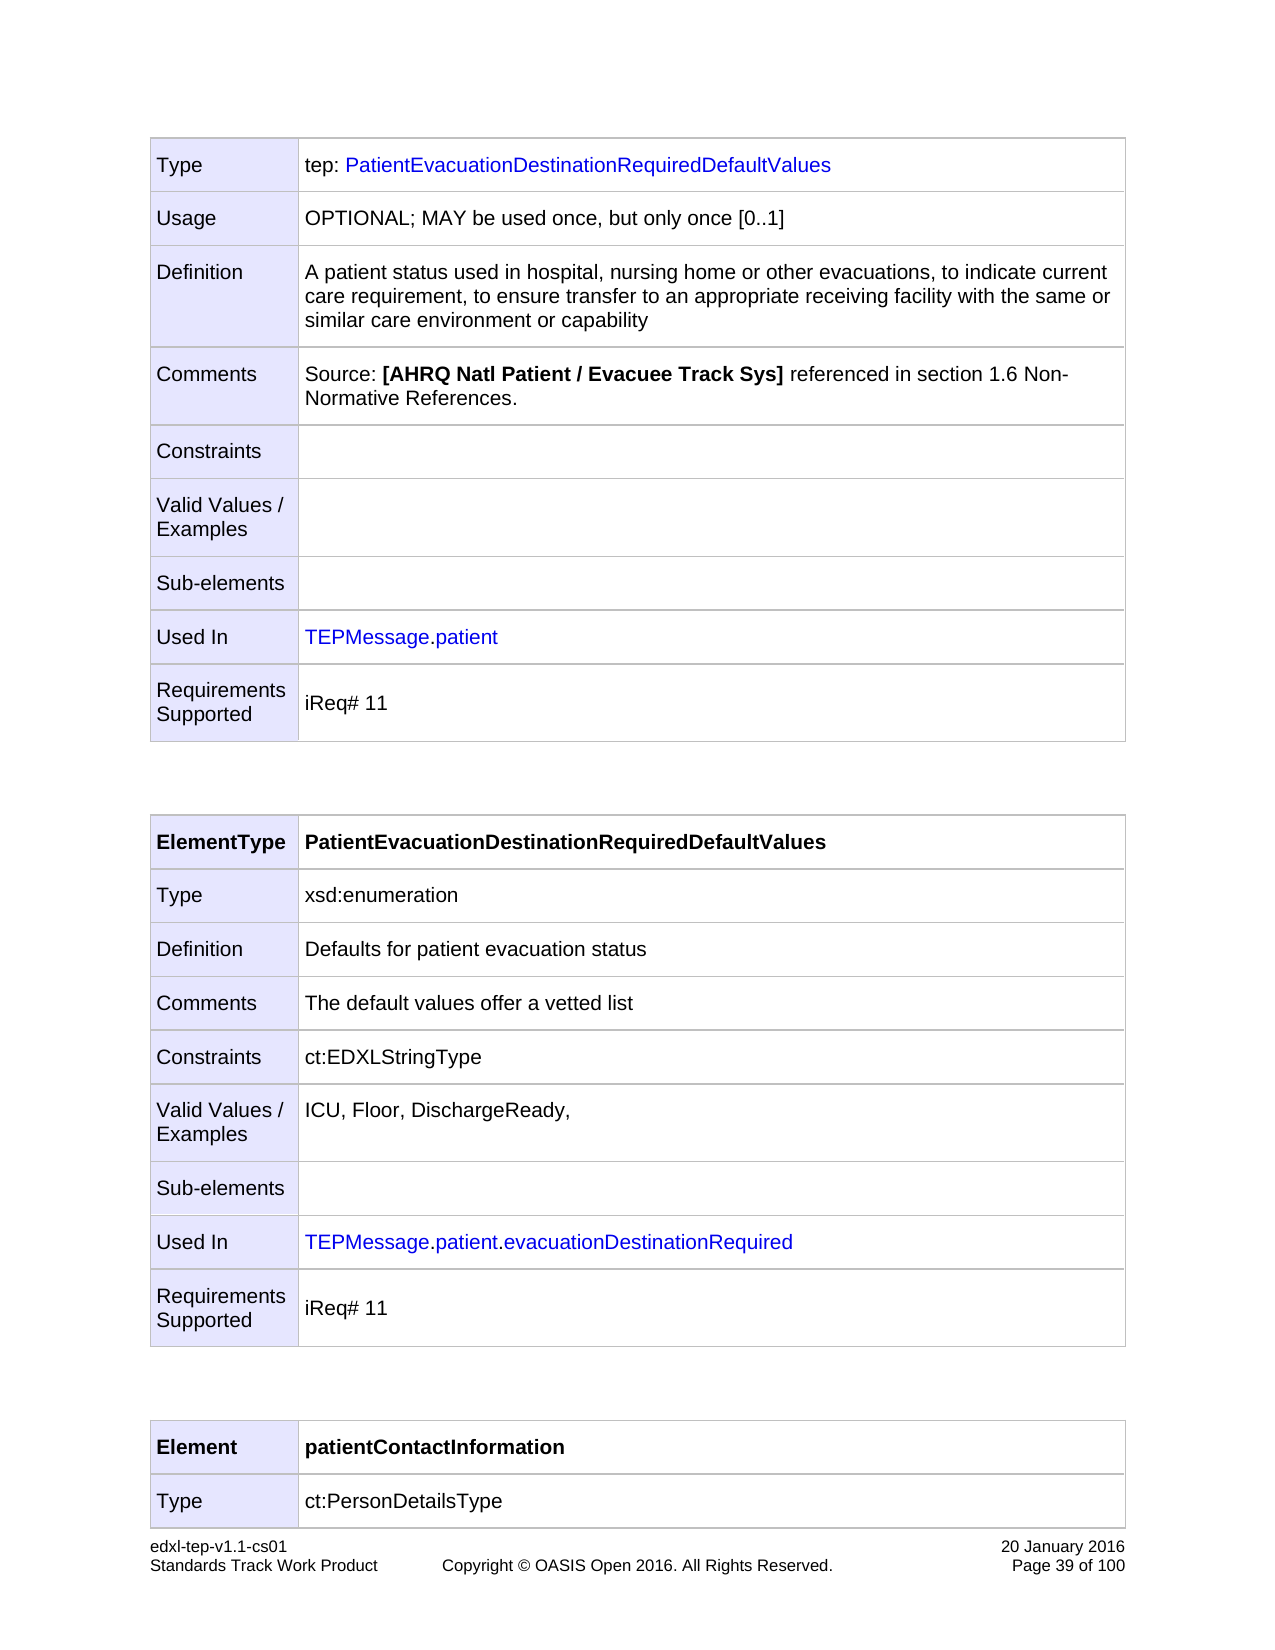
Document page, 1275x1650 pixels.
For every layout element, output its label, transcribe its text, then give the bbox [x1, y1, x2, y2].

table_cell Used In [151, 1216, 298, 1268]
table_cell [299, 478, 1125, 556]
table_cell Definition [151, 246, 298, 346]
table_cell tep: PatientEvacuationDestinationRequiredDefaultValues [299, 139, 1125, 191]
table_cell iReq# 11 [298, 663, 1125, 741]
table_cell ct:EDXLStringType [299, 1029, 1125, 1083]
table_cell Type [151, 870, 298, 922]
table_cell Requirements Supported [151, 665, 298, 741]
table_cell [299, 424, 1125, 478]
table_cell Valid Values / Examples [151, 479, 298, 556]
table_cell Definition [151, 923, 298, 976]
table_header ElementType [151, 816, 298, 868]
table_cell Constraints [151, 426, 298, 478]
table_cell Requirements Supported [151, 1270, 298, 1346]
table_cell xsd:enumeration [299, 868, 1125, 922]
table_cell OPTIONAL; MAY be used once, but only once [0..1] [299, 191, 1125, 245]
table_cell Valid Values / Examples [151, 1085, 298, 1161]
table_cell Sub-elements [151, 1162, 298, 1214]
table_header Element [151, 1421, 298, 1473]
table_cell Comments [151, 348, 298, 424]
table_cell ct:PersonDetailsType [299, 1473, 1125, 1527]
table_cell [299, 1161, 1125, 1214]
table_header PatientEvacuationDestinationRequiredDefaultValues [299, 816, 1125, 868]
table_cell iReq# 11 [299, 1268, 1125, 1346]
table_cell Type [151, 1475, 298, 1527]
table_cell Sub-elements [151, 557, 298, 609]
table_cell Constraints [151, 1031, 298, 1083]
table_cell Used In [151, 611, 298, 663]
table_cell TEPMessage.patient.evacuationDestinationRequired [299, 1215, 1125, 1268]
table_cell Type [151, 139, 298, 191]
table_cell Usage [151, 192, 298, 245]
table_cell The default values offer a vetted list [299, 976, 1125, 1029]
table_header patientContactInformation [299, 1421, 1125, 1473]
table_cell A patient status used in hospital, nursing home or other evacuations, to indicate current care requirement, to ensure transfer to an appropriate receiving facility with the same or similar care environment or capability [299, 245, 1125, 346]
table_cell [299, 556, 1125, 609]
table_cell TEPMessage.patient [299, 609, 1125, 663]
table_cell Defaults for patient evacuation status [299, 922, 1125, 976]
table_cell Comments [151, 977, 298, 1029]
table_cell ICU, Floor, DischargeReady, [299, 1083, 1125, 1161]
table_cell Source: [AHRQ Natl Patient / Evacuee Track Sys] referenced in section 1.6 Non-Normative References. [299, 346, 1125, 424]
